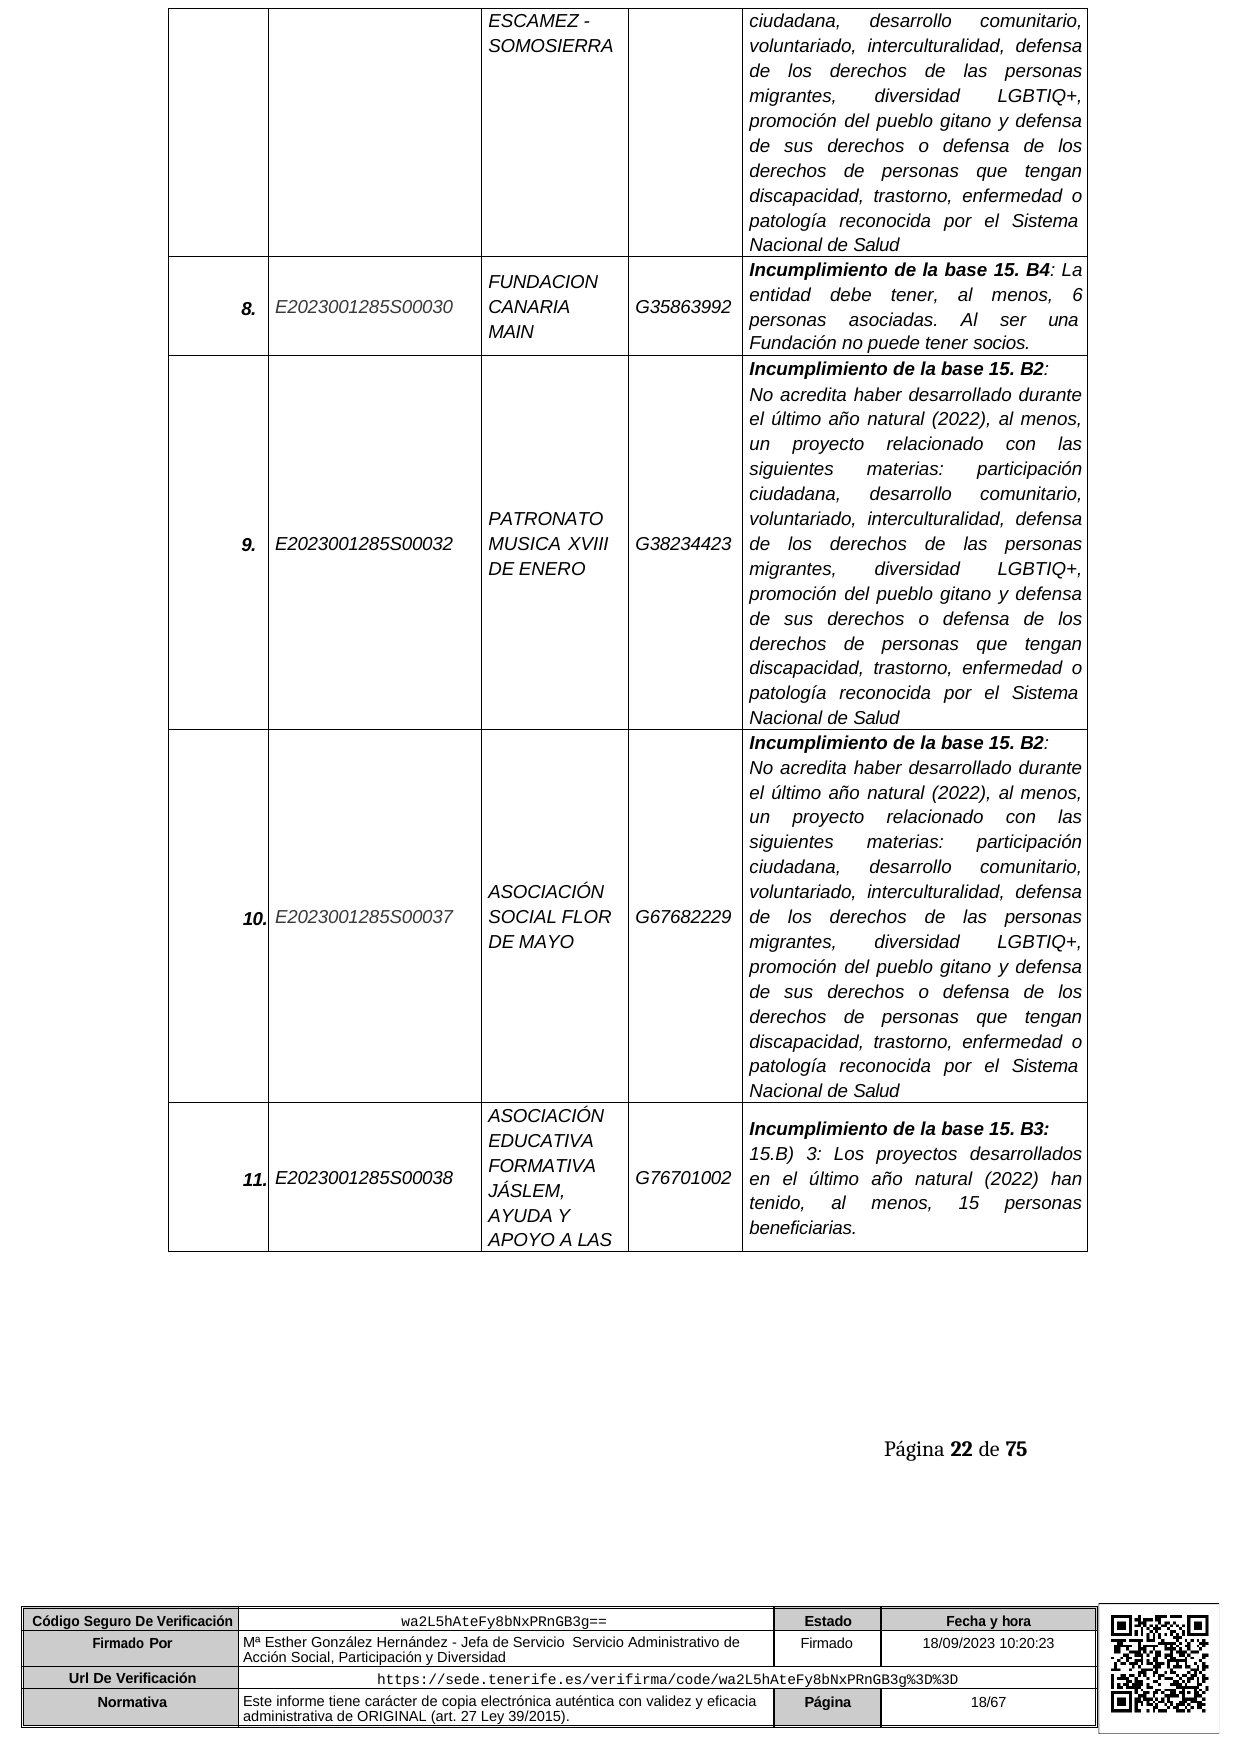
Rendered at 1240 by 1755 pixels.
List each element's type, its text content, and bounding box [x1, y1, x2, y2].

table_cell PATRONATO MUSICA XVIII DE ENERO [482, 356, 628, 729]
table_cell E2023001285S00032 [269, 356, 481, 729]
table_cell 8. [169, 257, 268, 355]
table_cell ASOCIACIÓN EDUCATIVA FORMATIVA JÁSLEM, AYUDA Y APOYO A LAS [482, 1103, 628, 1251]
table_header [169, 9, 268, 256]
table_header ESCAMEZ - SOMOSIERRA [482, 9, 628, 256]
table_cell Incumplimiento de la base 15. B2: No acredita haber desarrollado durante el último año natural (2022), al menos, un proyecto relacionado con las siguientes materias: participación ciudadana, desarrollo comunitario, voluntariado, interculturalidad, defensa de los derechos de las personas migrantes, diversidad LGBTIQ+, promoción del pueblo gitano y defensa de sus derechos o defensa de los derechos de personas que tengan discapacidad, trastorno, enfermedad o patología reconocida por el Sistema Nacional de Salud [743, 730, 1087, 1102]
table_cell 11. [169, 1103, 268, 1251]
table_cell Incumplimiento de la base 15. B4: La entidad debe tener, al menos, 6 personas asociadas. Al ser una Fundación no puede tener socios. [743, 257, 1087, 355]
table_cell E2023001285S00037 [269, 730, 481, 1102]
table_header [269, 9, 481, 256]
table_cell Incumplimiento de la base 15. B3: 15.B) 3: Los proyectos desarrollados en el último año natural (2022) han tenido, al menos, 15 personas beneficiarias. [743, 1103, 1087, 1251]
table_cell ASOCIACIÓN SOCIAL FLOR DE MAYO [482, 730, 628, 1102]
table_cell FUNDACION CANARIA MAIN [482, 257, 628, 355]
table_cell 10. [169, 730, 268, 1102]
table_cell E2023001285S00038 [269, 1103, 481, 1251]
table_header ciudadana, desarrollo comunitario, voluntariado, interculturalidad, defensa de los derechos de las personas migrantes, diversidad LGBTIQ+, promoción del pueblo gitano y defensa de sus derechos o defensa de los derechos de personas que tengan discapacidad, trastorno, enfermedad o patología reconocida por el Sistema Nacional de Salud [743, 9, 1087, 256]
table_cell Incumplimiento de la base 15. B2: No acredita haber desarrollado durante el último año natural (2022), al menos, un proyecto relacionado con las siguientes materias: participación ciudadana, desarrollo comunitario, voluntariado, interculturalidad, defensa de los derechos de las personas migrantes, diversidad LGBTIQ+, promoción del pueblo gitano y defensa de sus derechos o defensa de los derechos de personas que tengan discapacidad, trastorno, enfermedad o patología reconocida por el Sistema Nacional de Salud [743, 356, 1087, 729]
table_cell G35863992 [629, 257, 742, 355]
table_cell G67682229 [629, 730, 742, 1102]
table_cell G38234423 [629, 356, 742, 729]
table_cell G76701002 [629, 1103, 742, 1251]
table_header [629, 9, 742, 256]
table_cell 9. [169, 356, 268, 729]
table_cell E2023001285S00030 [269, 257, 481, 355]
